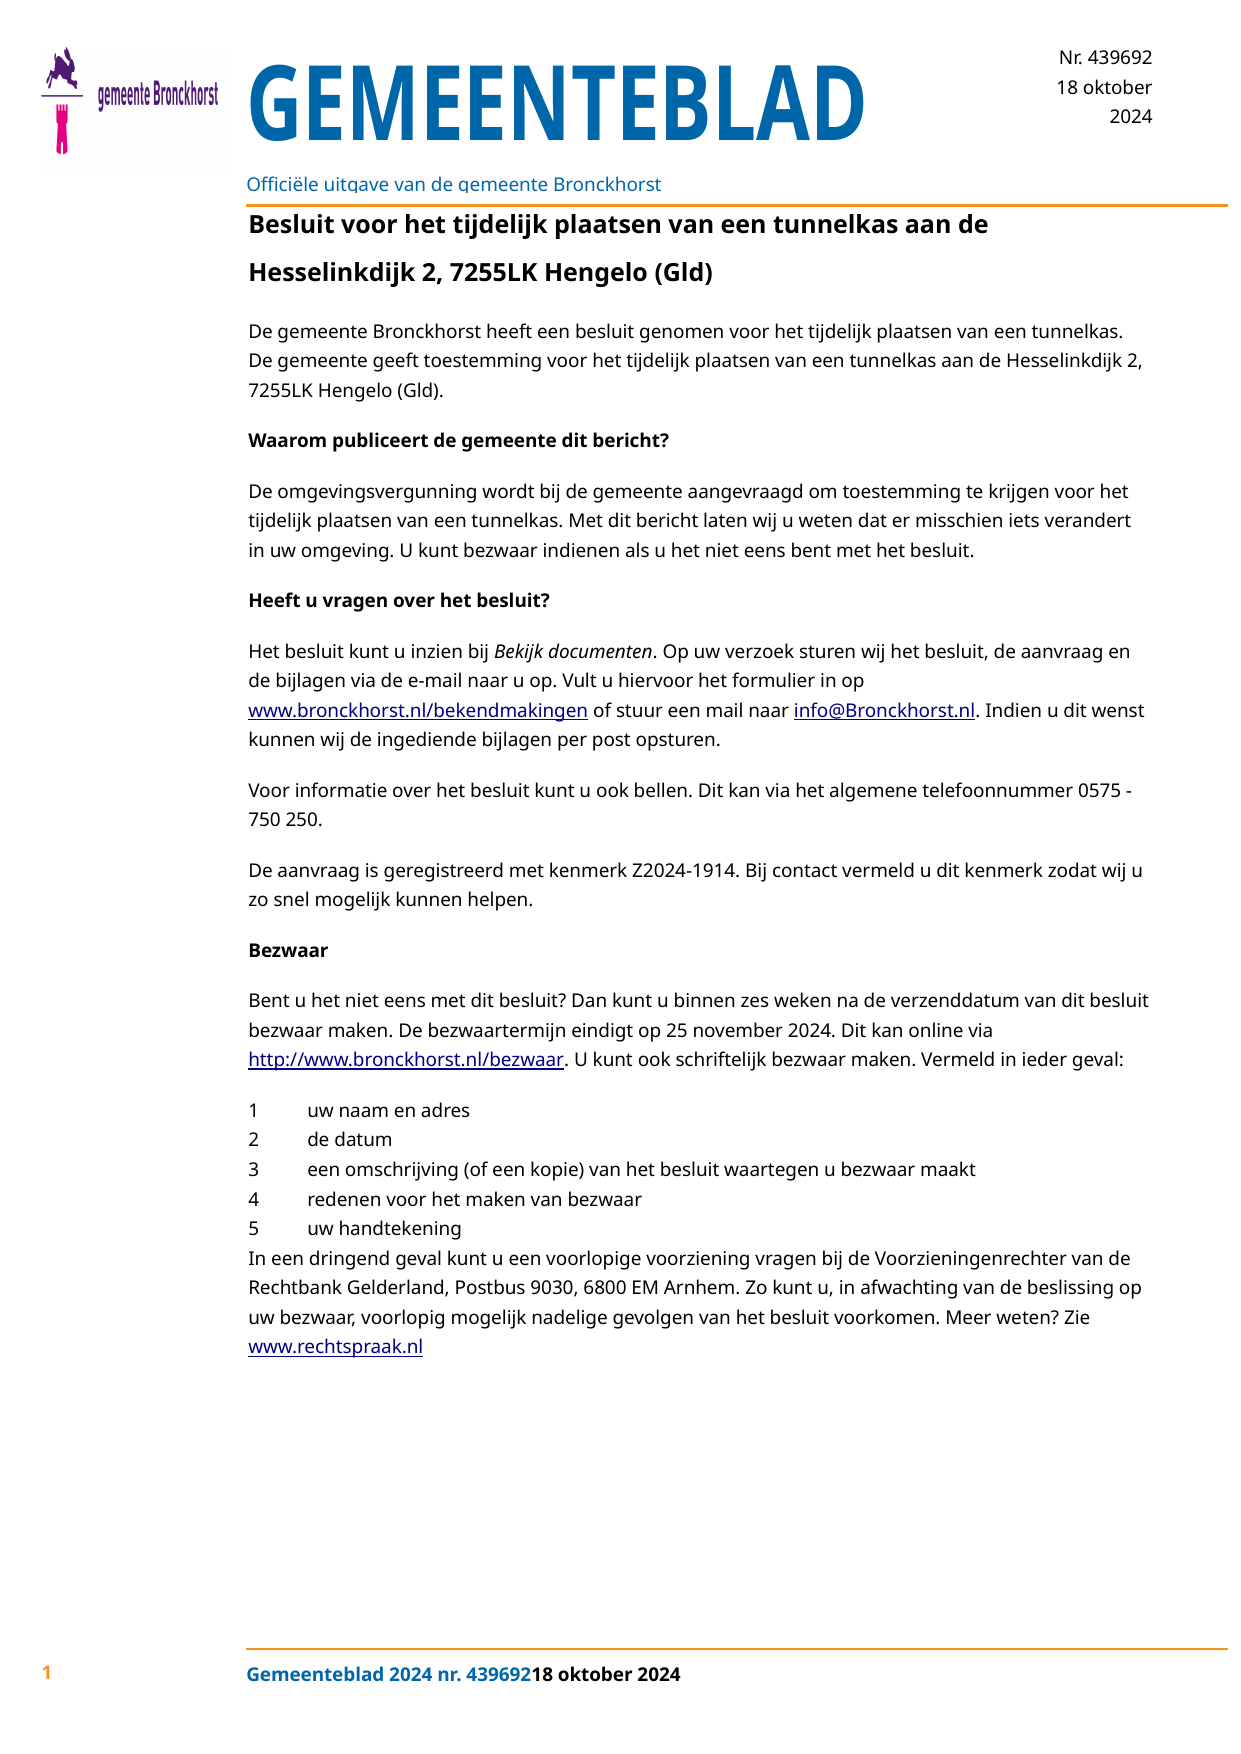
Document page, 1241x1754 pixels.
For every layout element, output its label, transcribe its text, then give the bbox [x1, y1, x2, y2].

list de datum [248, 1127, 1152, 1152]
list redenen voor het maken van bezwaar [248, 1186, 1152, 1212]
text De omgevingsvergunning wordt bij de gemeente aangevraagd om toestemming te krijgen voor het tijdelijk plaatsen van een tunnelkas. Met dit bericht laten wij u weten dat er misschien iets verandert in uw omgeving. U kunt bezwaar indienen als u het niet eens bent met het besluit. [248, 478, 1152, 563]
text Het besluit kunt u inzien bij Bekijk documenten. Op uw verzoek sturen wij het besluit, de aanvraag en de bijlagen via de e-mail naar u op. Vult u hiervoor het formulier in op www.bronckhorst.nl/bekendmakingen of stuur een mail naar info@Bronckhorst.nl. Indien u dit wenst kunnen wij de ingediende bijlagen per post opsturen. [248, 638, 1152, 752]
text Besluit voor het tijdelijk plaatsen van een tunnelkas aan de Hesselinkdijk 2, 7255LK Hengelo (Gld) [248, 207, 1152, 288]
text De gemeente Bronckhorst heeft een besluit genomen voor het tijdelijk plaatsen van een tunnelkas. De gemeente geeft toestemming voor het tijdelijk plaatsen van een tunnelkas aan de Hesselinkdijk 2, 7255LK Hengelo (Gld). [248, 318, 1152, 403]
list uw naam en adres [248, 1097, 1152, 1123]
list uw handtekening [248, 1215, 1152, 1241]
text In een dringend geval kunt u een voorlopige voorziening vragen bij de Voorzieningenrechter van de Rechtbank Gelderland, Postbus 9030, 6800 EM Arnhem. Zo kunt u, in afwachting van de beslissing op uw bezwaar, voorlopig mogelijk nadelige gevolgen van het besluit voorkomen. Meer weten? Zie www.rechtspraak.nl [248, 1245, 1152, 1359]
text Bent u het niet eens met dit besluit? Dan kunt u binnen zes weken na de verzenddatum van dit besluit bezwaar maken. De bezwaartermijn eindigt op 25 november 2024. Dit kan online via http://www.bronckhorst.nl/bezwaar. U kunt ook schriftelijk bezwaar maken. Vermeld in ieder geval: [248, 987, 1152, 1072]
text Voor informatie over het besluit kunt u ook bellen. Dit kan via het algemene telefoonnummer 0575 - 750 250. [248, 777, 1152, 832]
text Bezwaar [248, 937, 1152, 963]
text Heeft u vragen over het besluit? [248, 587, 1152, 613]
list een omschrijving (of een kopie) van het besluit waartegen u bezwaar maakt [248, 1156, 1152, 1182]
text De aanvraag is geregistreerd met kenmerk Z2024-1914. Bij contact vermeld u dit kenmerk zodat wij u zo snel mogelijk kunnen helpen. [248, 857, 1152, 912]
picture [41, 47, 231, 172]
text Waarom publiceert de gemeente dit bericht? [248, 427, 1152, 453]
